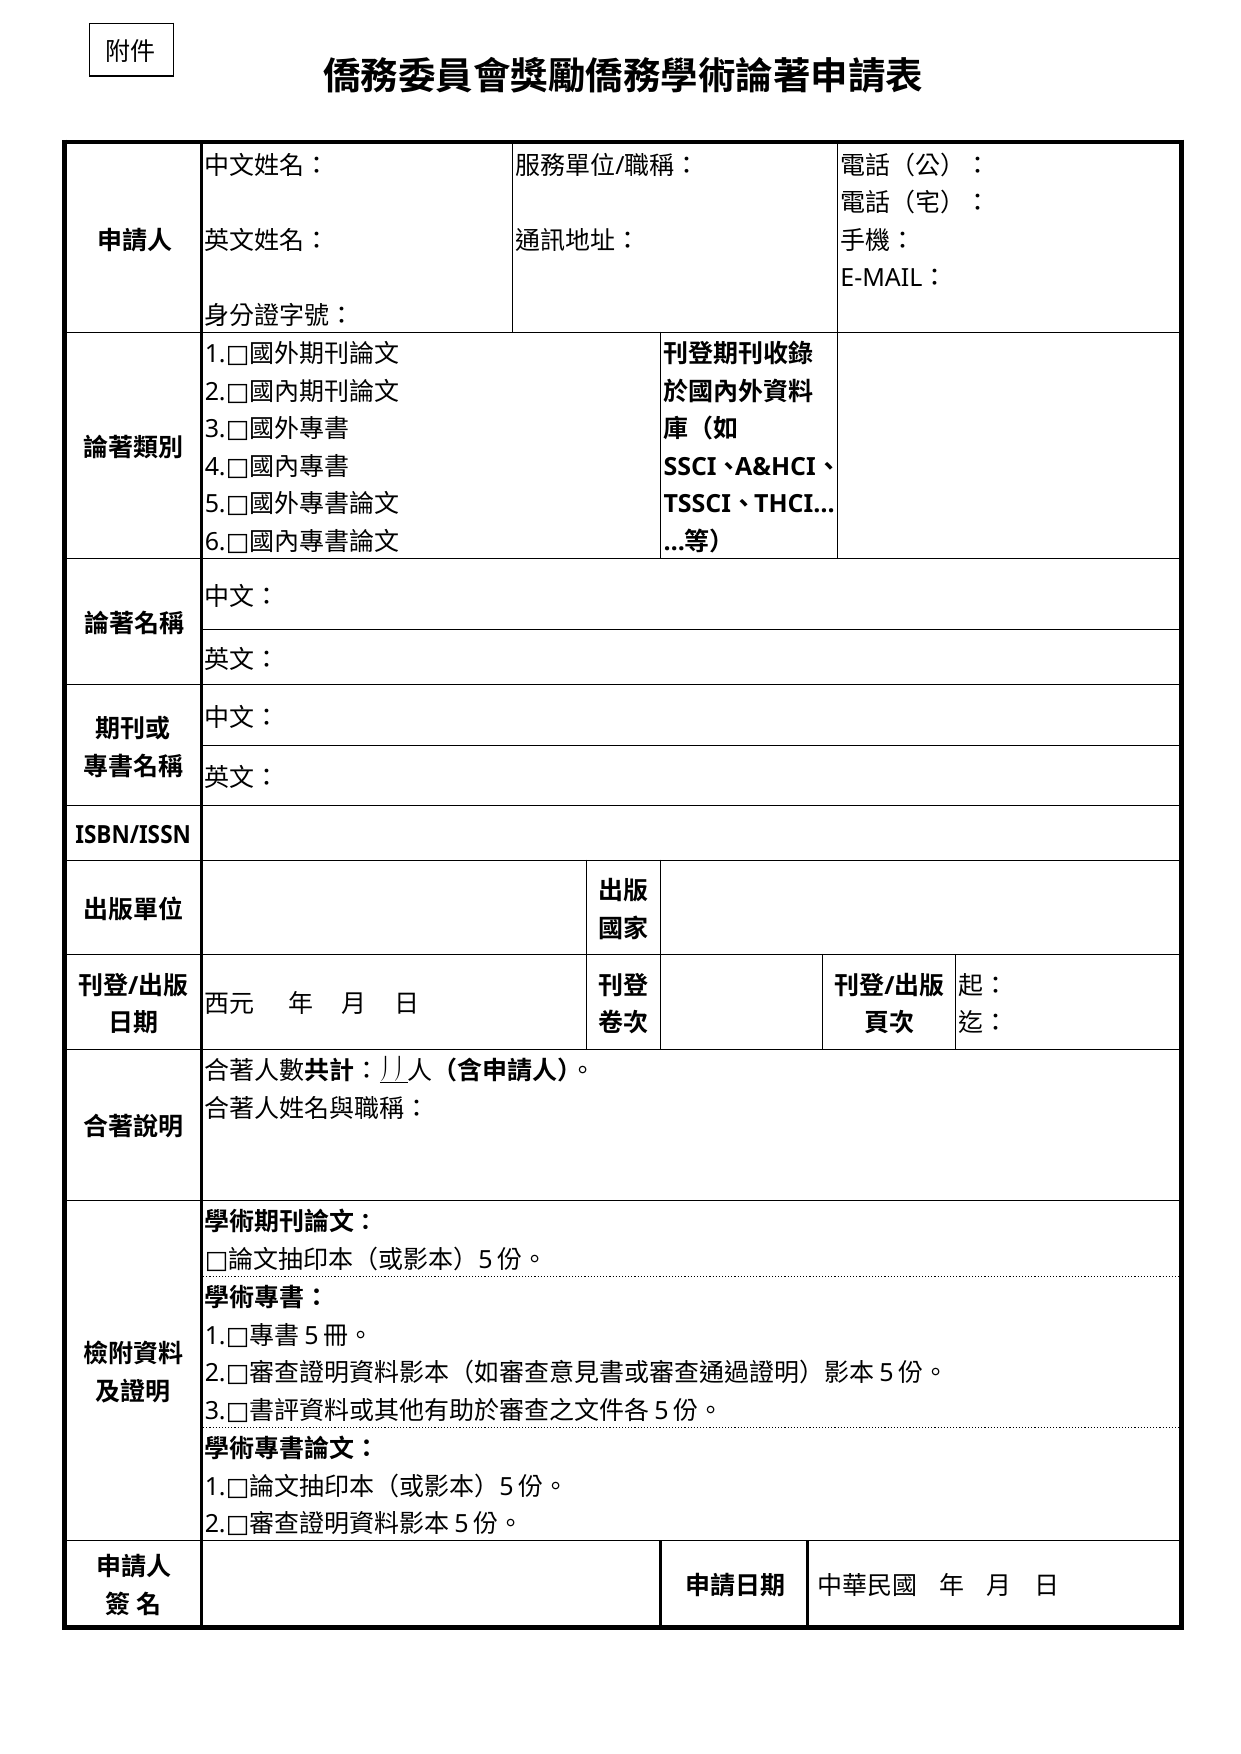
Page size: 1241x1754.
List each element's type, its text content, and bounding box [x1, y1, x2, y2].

table_cell [661, 861, 1179, 954]
table_cell 刊登卷次 [587, 955, 660, 1048]
table_cell 論著類別 [67, 333, 200, 558]
table_cell 刊登/出版頁次 [823, 955, 955, 1048]
table_cell [661, 955, 822, 1048]
table_cell 起： 迄： [956, 955, 1179, 1048]
table_cell 中文： [203, 685, 1179, 744]
table_cell 中華民國 年 月 日 [809, 1541, 1179, 1625]
table_cell [203, 1541, 659, 1625]
table_cell 學術專書論文： 1.□論文抽印本（或影本）5份。 2.□審查證明資料影本5份。 [203, 1427, 1179, 1540]
text 僑務委員會獎勵僑務學術論著申請表 [146, 56, 1100, 98]
table_header 電話（公）： 電話（宅）： 手機： E-MAIL： [838, 144, 1179, 332]
table_cell 學術專書： 1.□專書5冊。 2.□審查證明資料影本（如審查意見書或審查通過證明）影本5份。 3.□書評資料或其他有助於審查之文件各5份。 [203, 1276, 1179, 1427]
table_cell 出版單位 [67, 861, 200, 954]
table_cell 期刊或 專書名稱 [67, 685, 200, 805]
table_cell 英文： [203, 746, 1179, 805]
table_cell [203, 806, 1179, 859]
table_header 申請人 [67, 144, 200, 332]
table_cell 申請人 簽 名 [67, 1541, 200, 1625]
table_cell 中文： [203, 559, 1179, 629]
table_cell 合著人數共計：  人（含申請人）。 合著人姓名與職稱： [203, 1050, 1179, 1199]
table_cell [838, 333, 1179, 558]
table_header 服務單位/職稱： 通訊地址： [513, 144, 837, 332]
text 僑務委員會獎勵僑務學術論著申請表 [90, 24, 173, 75]
table_cell 學術期刊論文： □論文抽印本（或影本）5份。 [203, 1201, 1179, 1276]
table_cell ISBN/ISSN [67, 806, 200, 859]
table_cell 出版 國家 [587, 861, 660, 954]
text 附件 [105, 32, 158, 68]
table_header 中文姓名： 英文姓名： 身分證字號： [203, 144, 512, 332]
table_cell 申請日期 [662, 1541, 806, 1625]
table_cell 英文： [203, 630, 1179, 684]
table_cell 論著名稱 [67, 559, 200, 684]
table_cell 合著說明 [67, 1050, 200, 1199]
table_cell 刊登/出版日期 [67, 955, 200, 1048]
table_cell 1.□國外期刊論文 2.□國內期刊論文 3.□國外專書 4.□國內專書 5.□國外專書論文 6.□國內專書論文 [203, 333, 660, 558]
table_cell 檢附資料 及證明 [67, 1201, 200, 1540]
table_cell [203, 861, 586, 954]
table_cell 刊登期刊收錄於國內外資料庫（如SSCI、A&HCI、TSSCI、THCI……等） [661, 333, 837, 558]
table_cell 西元 年 月 日 [203, 955, 586, 1048]
